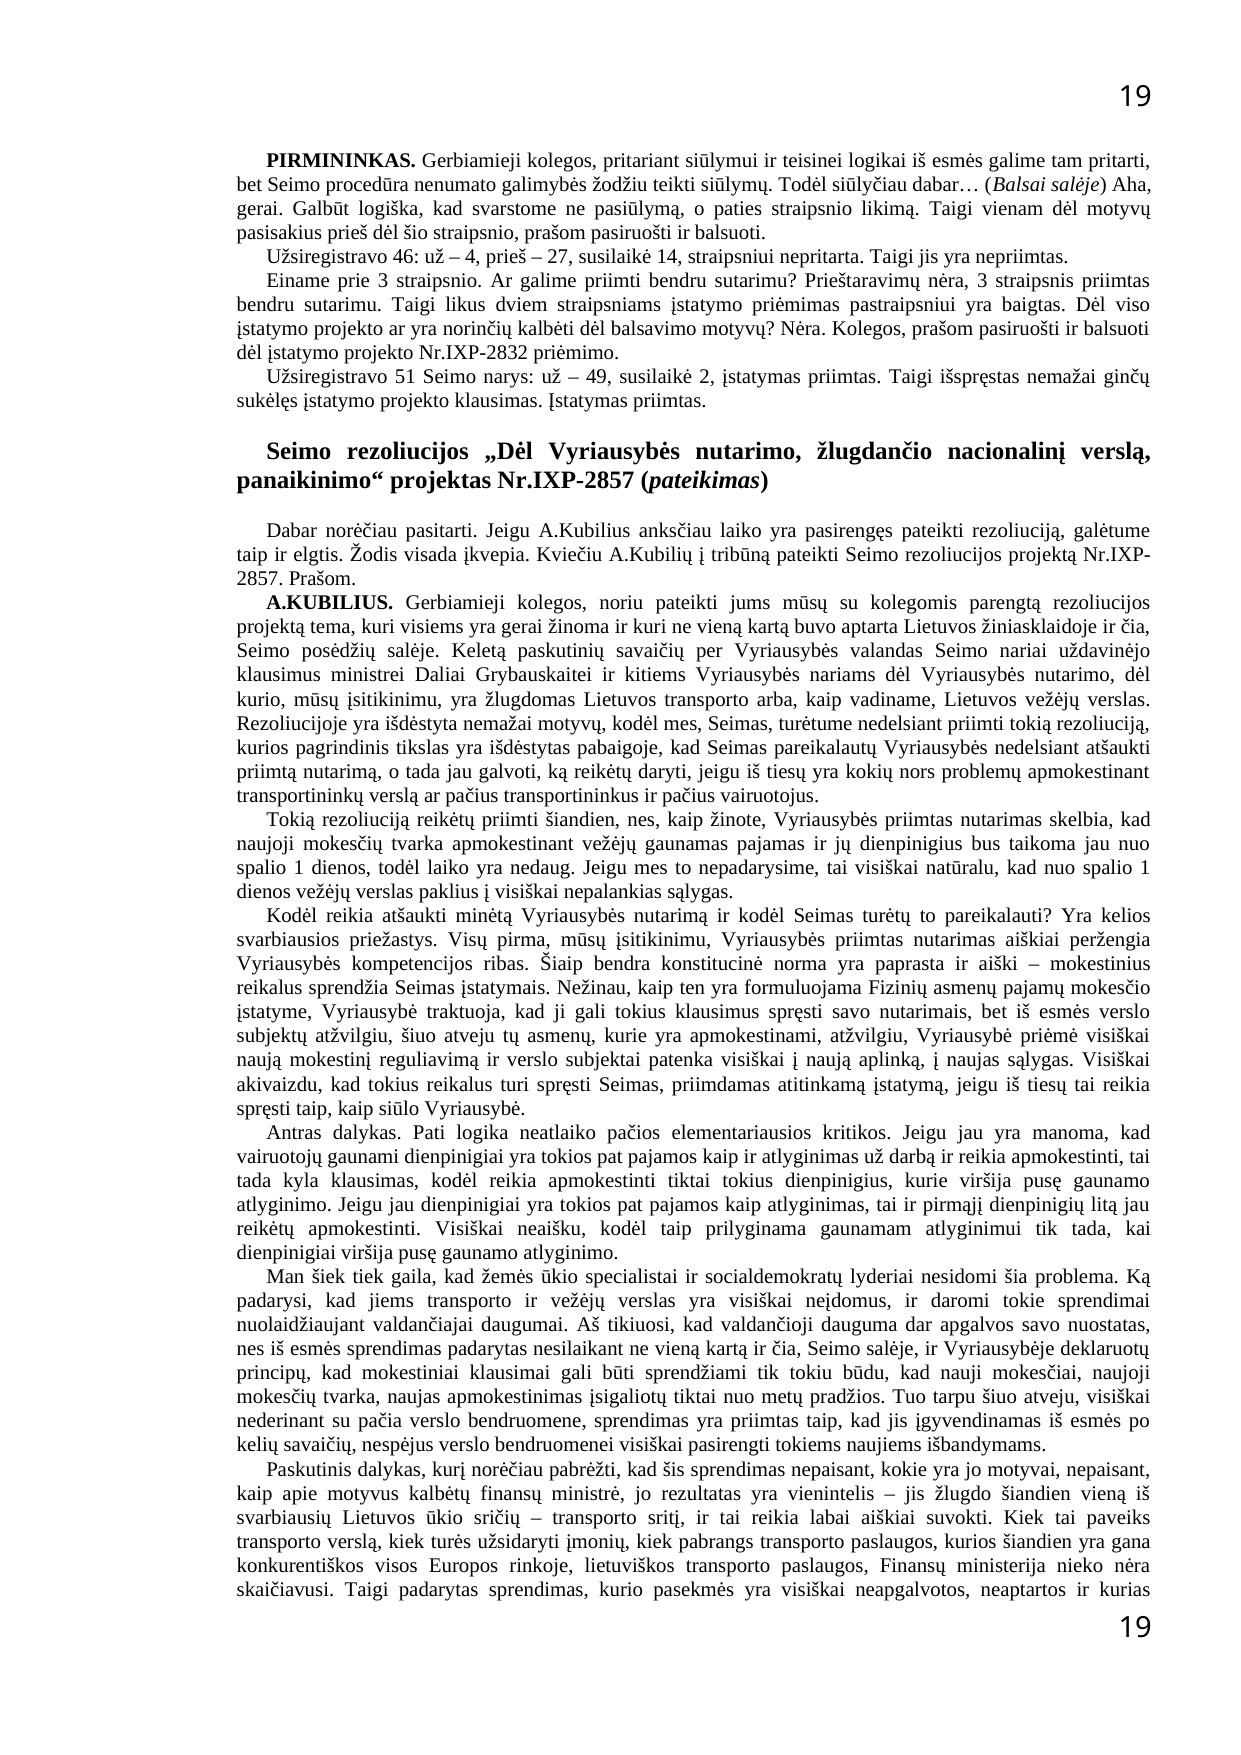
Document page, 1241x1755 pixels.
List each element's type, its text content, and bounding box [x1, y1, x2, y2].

text Tokią rezoliuciją reikėtų priimti šiandien, nes, kaip žinote, Vyriausybės priimtas nutarimas skelbia, kad naujoji mokesčių tvarka apmokestinant vežėjų gaunamas pajamas ir jų dienpinigius bus taikoma jau nuo spalio 1 dienos, todėl laiko yra nedaug. Jeigu mes to nepadarysime, tai visiškai natūralu, kad nuo spalio 1 dienos vežėjų verslas paklius į visiškai nepalankias sąlygas. [236, 807, 1152, 903]
text Einame prie 3 straipsnio. Ar galime priimti bendru sutarimu? Prieštaravimų nėra, 3 straipsnis priimtas bendru sutarimu. Taigi likus dviem straipsniams įstatymo priėmimas pastraipsniui yra baigtas. Dėl viso įstatymo projekto ar yra norinčių kalbėti dėl balsavimo motyvų? Nėra. Kolegos, prašom pasiruošti ir balsuoti dėl įstatymo projekto Nr.IXP-2832 priėmimo. [236, 268, 1152, 364]
text Antras dalykas. Pati logika neatlaiko pačios elementariausios kritikos. Jeigu jau yra manoma, kad vairuotojų gaunami dienpinigiai yra tokios pat pajamos kaip ir atlyginimas už darbą ir reikia apmokestinti, tai tada kyla klausimas, kodėl reikia apmokestinti tiktai tokius dienpinigius, kurie viršija pusę gaunamo atlyginimo. Jeigu jau dienpinigiai yra tokios pat pajamos kaip atlyginimas, tai ir pirmąjį dienpinigių litą jau reikėtų apmokestinti. Visiškai neaišku, kodėl taip prilyginama gaunamam atlyginimui tik tada, kai dienpinigiai viršija pusę gaunamo atlyginimo. [236, 1119, 1152, 1264]
text Užsiregistravo 51 Seimo narys: už – 49, susilaikė 2, įstatymas priimtas. Taigi išspręstas nemažai ginčų sukėlęs įstatymo projekto klausimas. Įstatymas priimtas. [236, 364, 1152, 412]
text Man šiek tiek gaila, kad žemės ūkio specialistai ir socialdemokratų lyderiai nesidomi šia problema. Ką padarysi, kad jiems transporto ir vežėjų verslas yra visiškai neįdomus, ir daromi tokie sprendimai nuolaidžiaujant valdančiajai daugumai. Aš tikiuosi, kad valdančioji dauguma dar apgalvos savo nuostatas, nes iš esmės sprendimas padarytas nesilaikant ne vieną kartą ir čia, Seimo salėje, ir Vyriausybėje deklaruotų principų, kad mokestiniai klausimai gali būti sprendžiami tik tokiu būdu, kad nauji mokesčiai, naujoji mokesčių tvarka, naujas apmokestinimas įsigaliotų tiktai nuo metų pradžios. Tuo tarpu šiuo atveju, visiškai nederinant su pačia verslo bendruomene, sprendimas yra priimtas taip, kad jis įgyvendinamas iš esmės po kelių savaičių, nespėjus verslo bendruomenei visiškai pasirengti tokiems naujiems išbandymams. [236, 1264, 1152, 1456]
text Dabar norėčiau pasitarti. Jeigu A.Kubilius anksčiau laiko yra pasirengęs pateikti rezoliuciją, galėtume taip ir elgtis. Žodis visada įkvepia. Kviečiu A.Kubilių į tribūną pateikti Seimo rezoliucijos projektą Nr.IXP-2857. Prašom. [236, 518, 1152, 590]
text Kodėl reikia atšaukti minėtą Vyriausybės nutarimą ir kodėl Seimas turėtų to pareikalauti? Yra kelios svarbiausios priežastys. Visų pirma, mūsų įsitikinimu, Vyriausybės priimtas nutarimas aiškiai peržengia Vyriausybės kompetencijos ribas. Šiaip bendra konstitucinė norma yra paprasta ir aiški – mokestinius reikalus sprendžia Seimas įstatymais. Nežinau, kaip ten yra formuluojama Fizinių asmenų pajamų mokesčio įstatyme, Vyriausybė traktuoja, kad ji gali tokius klausimus spręsti savo nutarimais, bet iš esmės verslo subjektų atžvilgiu, šiuo atveju tų asmenų, kurie yra apmokestinami, atžvilgiu, Vyriausybė priėmė visiškai naują mokestinį reguliavimą ir verslo subjektai patenka visiškai į naują aplinką, į naujas sąlygas. Visiškai akivaizdu, kad tokius reikalus turi spręsti Seimas, priimdamas atitinkamą įstatymą, jeigu iš tiesų tai reikia spręsti taip, kaip siūlo Vyriausybė. [236, 903, 1152, 1119]
text A.KUBILIUS. Gerbiamieji kolegos, noriu pateikti jums mūsų su kolegomis parengtą rezoliucijos projektą tema, kuri visiems yra gerai žinoma ir kuri ne vieną kartą buvo aptarta Lietuvos žiniasklaidoje ir čia, Seimo posėdžių salėje. Keletą paskutinių savaičių per Vyriausybės valandas Seimo nariai uždavinėjo klausimus ministrei Daliai Grybauskaitei ir kitiems Vyriausybės nariams dėl Vyriausybės nutarimo, dėl kurio, mūsų įsitikinimu, yra žlugdomas Lietuvos transporto arba, kaip vadiname, Lietuvos vežėjų verslas. Rezoliucijoje yra išdėstyta nemažai motyvų, kodėl mes, Seimas, turėtume nedelsiant priimti tokią rezoliuciją, kurios pagrindinis tikslas yra išdėstytas pabaigoje, kad Seimas pareikalautų Vyriausybės nedelsiant atšaukti priimtą nutarimą, o tada jau galvoti, ką reikėtų daryti, jeigu iš tiesų yra kokių nors problemų apmokestinant transportininkų verslą ar pačius transportininkus ir pačius vairuotojus. [236, 590, 1152, 807]
text Seimo rezoliucijos „Dėl Vyriausybės nutarimo, žlugdančio nacionalinį verslą, panaikinimo“ projektas Nr.IXP-2857 (pateikimas) [236, 436, 1152, 494]
text Paskutinis dalykas, kurį norėčiau pabrėžti, kad šis sprendimas nepaisant, kokie yra jo motyvai, nepaisant, kaip apie motyvus kalbėtų finansų ministrė, jo rezultatas yra vienintelis – jis žlugdo šiandien vieną iš svarbiausių Lietuvos ūkio sričių – transporto sritį, ir tai reikia labai aiškiai suvokti. Kiek tai paveiks transporto verslą, kiek turės užsidaryti įmonių, kiek pabrangs transporto paslaugos, kurios šiandien yra gana konkurentiškos visos Europos rinkoje, lietuviškos transporto paslaugos, Finansų ministerija nieko nėra skaičiavusi. Taigi padarytas sprendimas, kurio pasekmės yra visiškai neapgalvotos, neaptartos ir kurias [236, 1456, 1152, 1601]
text PIRMININKAS. Gerbiamieji kolegos, pritariant siūlymui ir teisinei logikai iš esmės galime tam pritarti, bet Seimo procedūra nenumato galimybės žodžiu teikti siūlymų. Todėl siūlyčiau dabar… (Balsai salėje) Aha, gerai. Galbūt logiška, kad svarstome ne pasiūlymą, o paties straipsnio likimą. Taigi vienam dėl motyvų pasisakius prieš dėl šio straipsnio, prašom pasiruošti ir balsuoti. [236, 148, 1152, 244]
text Užsiregistravo 46: už – 4, prieš – 27, susilaikė 14, straipsniui nepritarta. Taigi jis yra nepriimtas. [236, 244, 1152, 268]
